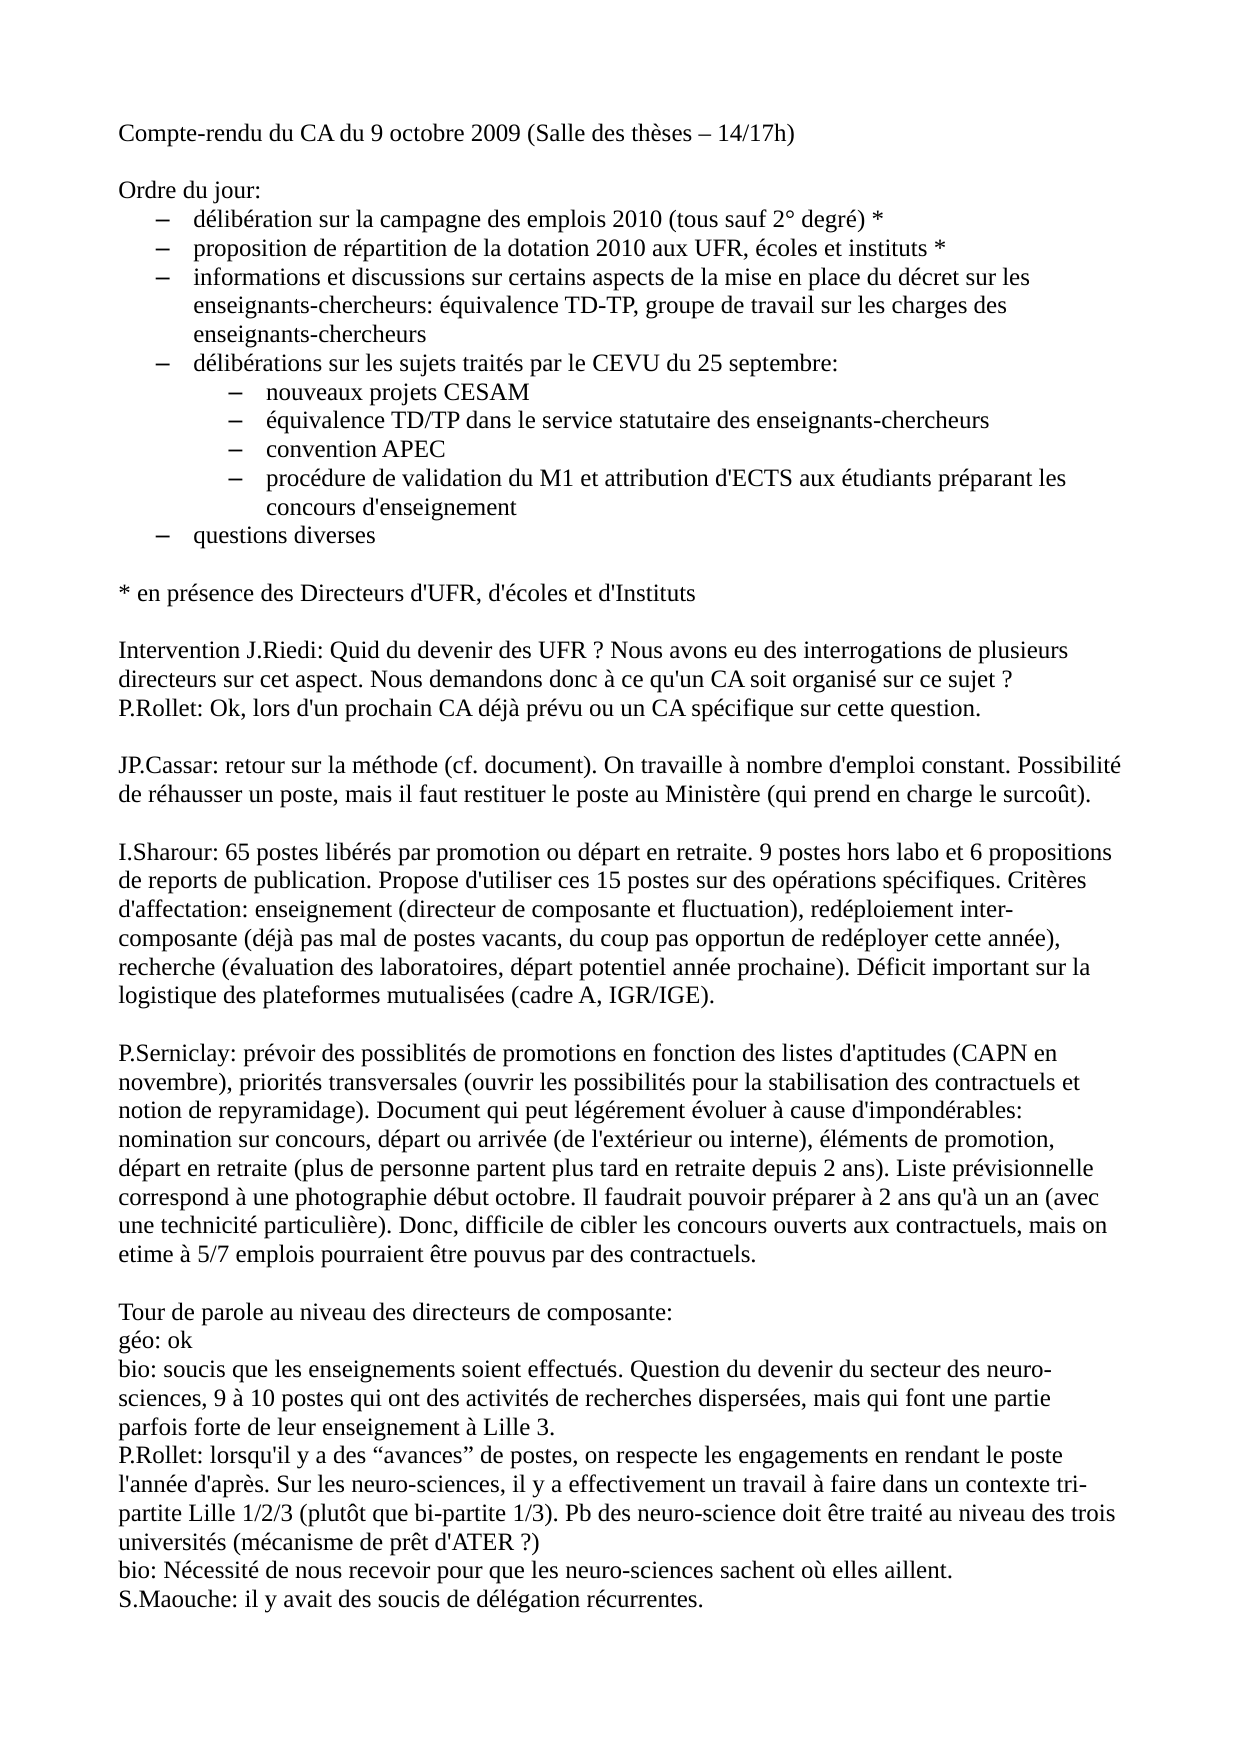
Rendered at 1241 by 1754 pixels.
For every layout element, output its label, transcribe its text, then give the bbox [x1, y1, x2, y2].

text Tour de parole au niveau des directeurs de composante: [118, 1297, 1122, 1326]
text géo: ok [118, 1326, 1122, 1354]
list questions diverses [156, 521, 1122, 549]
text * en présence des Directeurs d'UFR, d'écoles et d'Instituts [118, 578, 1122, 607]
list délibérations sur les sujets traités par le CEVU du 25 septembre: [156, 348, 1122, 377]
list informations et discussions sur certains aspects de la mise en place du décret sur les enseignants-chercheurs: équivalence TD-TP, groupe de travail sur les charges des enseignants-chercheurs [156, 262, 1122, 348]
list convention APEC [228, 434, 1122, 463]
text P.Serniclay: prévoir des possiblités de promotions en fonction des listes d'aptitudes (CAPN en novembre), priorités transversales (ouvrir les possibilités pour la stabilisation des contractuels et notion de repyramidage). Document qui peut légérement évoluer à cause d'impondérables: nomination sur concours, départ ou arrivée (de l'extérieur ou interne), éléments de promotion, départ en retraite (plus de personne partent plus tard en retraite depuis 2 ans). Liste prévisionnelle correspond à une photographie début octobre. Il faudrait pouvoir préparer à 2 ans qu'à un an (avec une technicité particulière). Donc, difficile de cibler les concours ouverts aux contractuels, mais on etime à 5/7 emplois pourraient être pouvus par des contractuels. [118, 1038, 1122, 1268]
text bio: Nécessité de nous recevoir pour que les neuro-sciences sachent où elles aillent. [118, 1556, 1122, 1584]
text I.Sharour: 65 postes libérés par promotion ou départ en retraite. 9 postes hors labo et 6 propositions de reports de publication. Propose d'utiliser ces 15 postes sur des opérations spécifiques. Critères d'affectation: enseignement (directeur de composante et fluctuation), redéploiement inter-composante (déjà pas mal de postes vacants, du coup pas opportun de redéployer cette année), recherche (évaluation des laboratoires, départ potentiel année prochaine). Déficit important sur la logistique des plateformes mutualisées (cadre A, IGR/IGE). [118, 837, 1122, 1009]
text bio: soucis que les enseignements soient effectués. Question du devenir du secteur des neuro-sciences, 9 à 10 postes qui ont des activités de recherches dispersées, mais qui font une partie parfois forte de leur enseignement à Lille 3. [118, 1354, 1122, 1441]
list équivalence TD/TP dans le service statutaire des enseignants-chercheurs [228, 406, 1122, 434]
text S.Maouche: il y avait des soucis de délégation récurrentes. [118, 1584, 1122, 1613]
text JP.Cassar: retour sur la méthode (cf. document). On travaille à nombre d'emploi constant. Possibilité de réhausser un poste, mais il faut restituer le poste au Ministère (qui prend en charge le surcoût). [118, 751, 1122, 808]
list nouveaux projets CESAM [228, 377, 1122, 406]
text P.Rollet: Ok, lors d'un prochain CA déjà prévu ou un CA spécifique sur cette question. [118, 693, 1122, 722]
list délibération sur la campagne des emplois 2010 (tous sauf 2° degré) * [156, 204, 1122, 233]
text Ordre du jour: [118, 176, 1122, 204]
list procédure de validation du M1 et attribution d'ECTS aux étudiants préparant les concours d'enseignement [228, 463, 1122, 521]
text P.Rollet: lorsqu'il y a des “avances” de postes, on respecte les engagements en rendant le poste l'année d'après. Sur les neuro-sciences, il y a effectivement un travail à faire dans un contexte tri-partite Lille 1/2/3 (plutôt que bi-partite 1/3). Pb des neuro-science doit être traité au niveau des trois universités (mécanisme de prêt d'ATER ?) [118, 1441, 1122, 1556]
text Compte-rendu du CA du 9 octobre 2009 (Salle des thèses – 14/17h) [118, 118, 1122, 147]
list proposition de répartition de la dotation 2010 aux UFR, écoles et instituts * [156, 233, 1122, 262]
text Intervention J.Riedi: Quid du devenir des UFR ? Nous avons eu des interrogations de plusieurs directeurs sur cet aspect. Nous demandons donc à ce qu'un CA soit organisé sur ce sujet ? [118, 636, 1122, 693]
